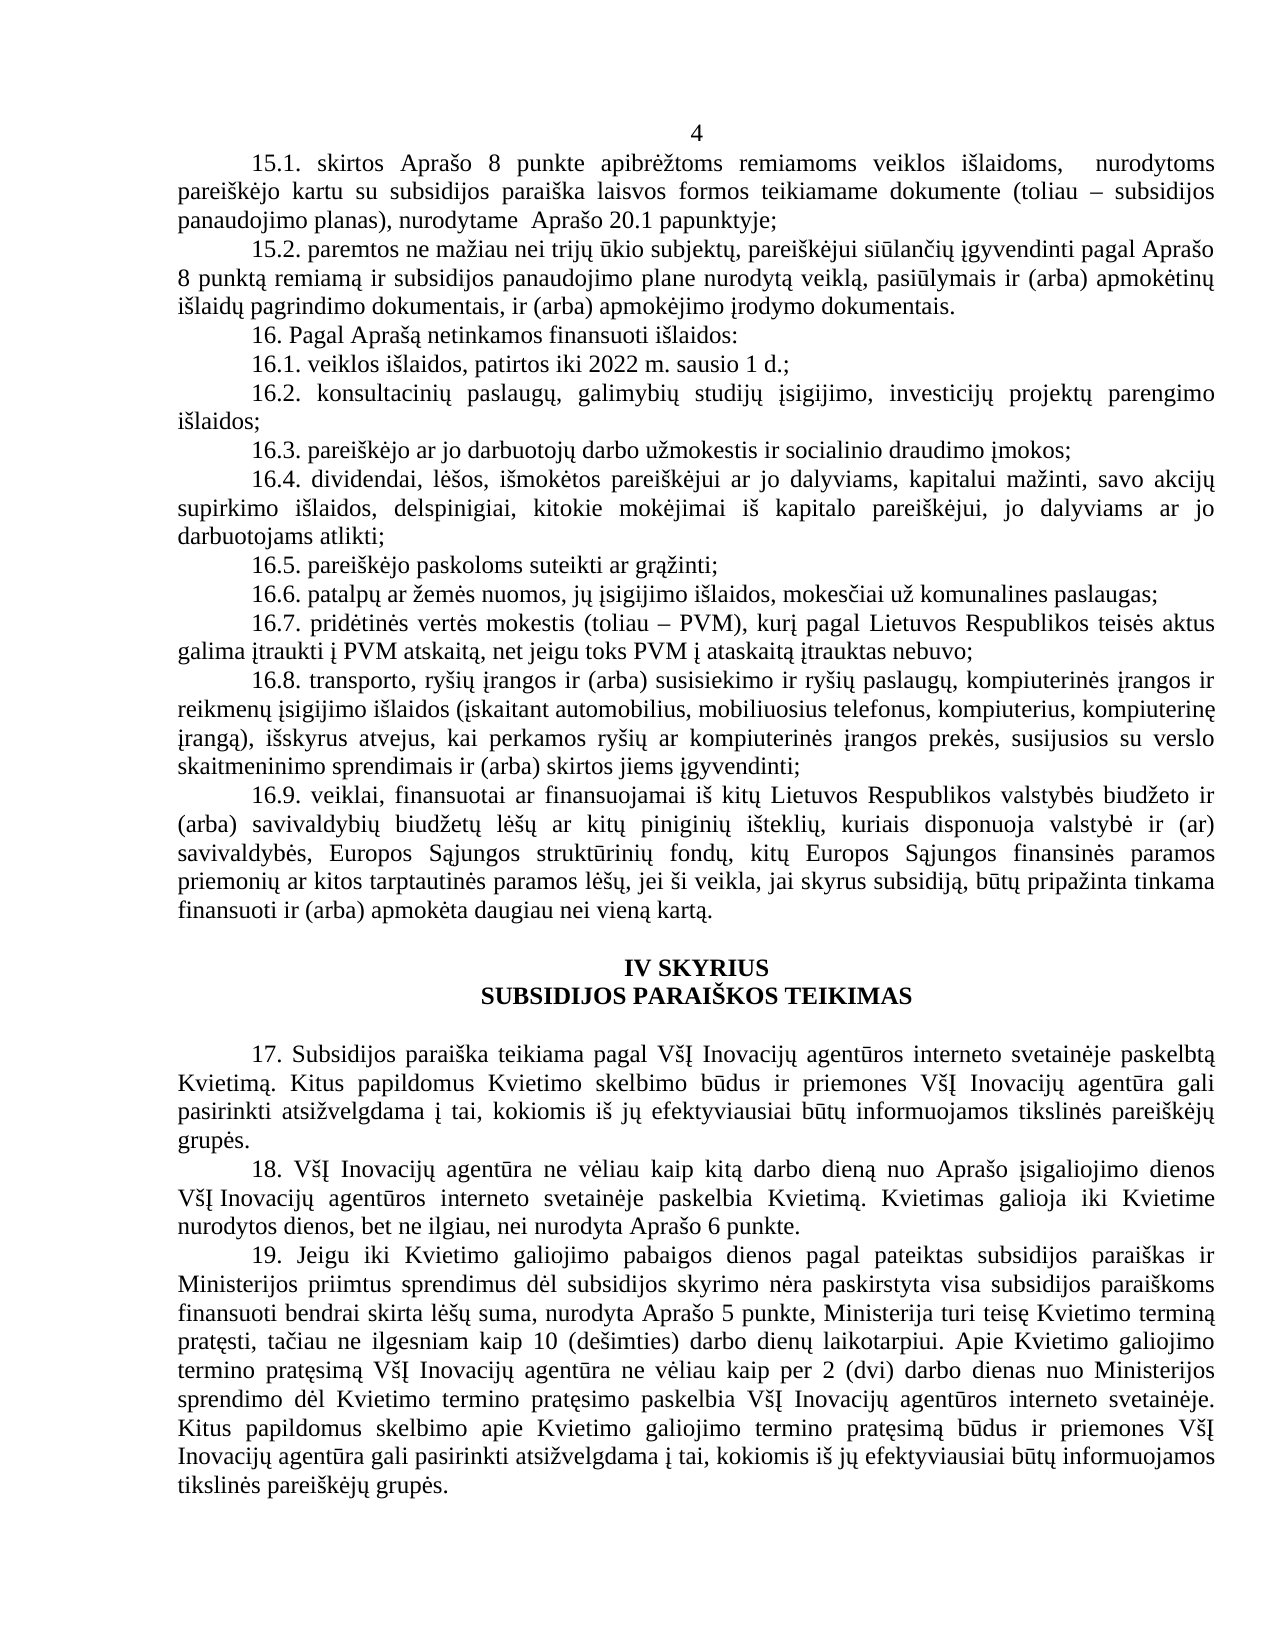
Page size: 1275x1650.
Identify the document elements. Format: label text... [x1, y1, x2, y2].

text 18. VšĮ Inovacijų agentūra ne vėliau kaip kitą darbo dieną nuo Aprašo įsigaliojimo dienos VšĮ Inovacijų agentūros interneto svetainėje paskelbia Kvietimą. Kvietimas galioja iki Kvietime nurodytos dienos, bet ne ilgiau, nei nurodyta Aprašo 6 punkte. [177, 1154, 1216, 1240]
text 16.8. transporto, ryšių įrangos ir (arba) susisiekimo ir ryšių paslaugų, kompiuterinės įrangos ir reikmenų įsigijimo išlaidos (įskaitant automobilius, mobiliuosius telefonus, kompiuterius, kompiuterinę įrangą), išskyrus atvejus, kai perkamos ryšių ar kompiuterinės įrangos prekės, susijusios su verslo skaitmeninimo sprendimais ir (arba) skirtos jiems įgyvendinti; [177, 665, 1216, 780]
text IV SKYRIUS [177, 953, 1216, 981]
text 16.2. konsultacinių paslaugų, galimybių studijų įsigijimo, investicijų projektų parengimo išlaidos; [177, 378, 1216, 435]
text 16. Pagal Aprašą netinkamos finansuoti išlaidos: [177, 320, 1216, 349]
text 16.6. patalpų ar žemės nuomos, jų įsigijimo išlaidos, mokesčiai už komunalines paslaugas; [177, 579, 1216, 608]
text 16.7. pridėtinės vertės mokestis (toliau – PVM), kurį pagal Lietuvos Respublikos teisės aktus galima įtraukti į PVM atskaitą, net jeigu toks PVM į ataskaitą įtrauktas nebuvo; [177, 608, 1216, 665]
text 16.5. pareiškėjo paskoloms suteikti ar grąžinti; [177, 550, 1216, 579]
text SUBSIDIJOS PARAIŠKOS TEIKIMAS [177, 981, 1216, 1010]
text 17. Subsidijos paraiška teikiama pagal VšĮ Inovacijų agentūros interneto svetainėje paskelbtą Kvietimą. Kitus papildomus Kvietimo skelbimo būdus ir priemones VšĮ Inovacijų agentūra gali pasirinkti atsižvelgdama į tai, kokiomis iš jų efektyviausiai būtų informuojamos tikslinės pareiškėjų grupės. [177, 1039, 1216, 1154]
text 15.1. skirtos Aprašo 8 punkte apibrėžtoms remiamoms veiklos išlaidoms, nurodytoms pareiškėjo kartu su subsidijos paraiška laisvos formos teikiamame dokumente (toliau – subsidijos panaudojimo planas), nurodytame Aprašo 20.1 papunktyje; [177, 148, 1216, 234]
text 16.9. veiklai, finansuotai ar finansuojamai iš kitų Lietuvos Respublikos valstybės biudžeto ir (arba) savivaldybių biudžetų lėšų ar kitų piniginių išteklių, kuriais disponuoja valstybė ir (ar) savivaldybės, Europos Sąjungos struktūrinių fondų, kitų Europos Sąjungos finansinės paramos priemonių ar kitos tarptautinės paramos lėšų, jei ši veikla, jai skyrus subsidiją, būtų pripažinta tinkama finansuoti ir (arba) apmokėta daugiau nei vieną kartą. [177, 780, 1216, 924]
text 16.1. veiklos išlaidos, patirtos iki 2022 m. sausio 1 d.; [177, 349, 1216, 378]
text 16.4. dividendai, lėšos, išmokėtos pareiškėjui ar jo dalyviams, kapitalui mažinti, savo akcijų supirkimo išlaidos, delspinigiai, kitokie mokėjimai iš kapitalo pareiškėjui, jo dalyviams ar jo darbuotojams atlikti; [177, 464, 1216, 550]
text 19. Jeigu iki Kvietimo galiojimo pabaigos dienos pagal pateiktas subsidijos paraiškas ir Ministerijos priimtus sprendimus dėl subsidijos skyrimo nėra paskirstyta visa subsidijos paraiškoms finansuoti bendrai skirta lėšų suma, nurodyta Aprašo 5 punkte, Ministerija turi teisę Kvietimo terminą pratęsti, tačiau ne ilgesniam kaip 10 (dešimties) darbo dienų laikotarpiui. Apie Kvietimo galiojimo termino pratęsimą VšĮ Inovacijų agentūra ne vėliau kaip per 2 (dvi) darbo dienas nuo Ministerijos sprendimo dėl Kvietimo termino pratęsimo paskelbia VšĮ Inovacijų agentūros interneto svetainėje. Kitus papildomus skelbimo apie Kvietimo galiojimo termino pratęsimą būdus ir priemones VšĮ Inovacijų agentūra gali pasirinkti atsižvelgdama į tai, kokiomis iš jų efektyviausiai būtų informuojamos tikslinės pareiškėjų grupės. [177, 1240, 1216, 1499]
text 15.2. paremtos ne mažiau nei trijų ūkio subjektų, pareiškėjui siūlančių įgyvendinti pagal Aprašo 8 punktą remiamą ir subsidijos panaudojimo plane nurodytą veiklą, pasiūlymais ir (arba) apmokėtinų išlaidų pagrindimo dokumentais, ir (arba) apmokėjimo įrodymo dokumentais. [177, 234, 1216, 320]
text 16.3. pareiškėjo ar jo darbuotojų darbo užmokestis ir socialinio draudimo įmokos; [177, 435, 1216, 464]
